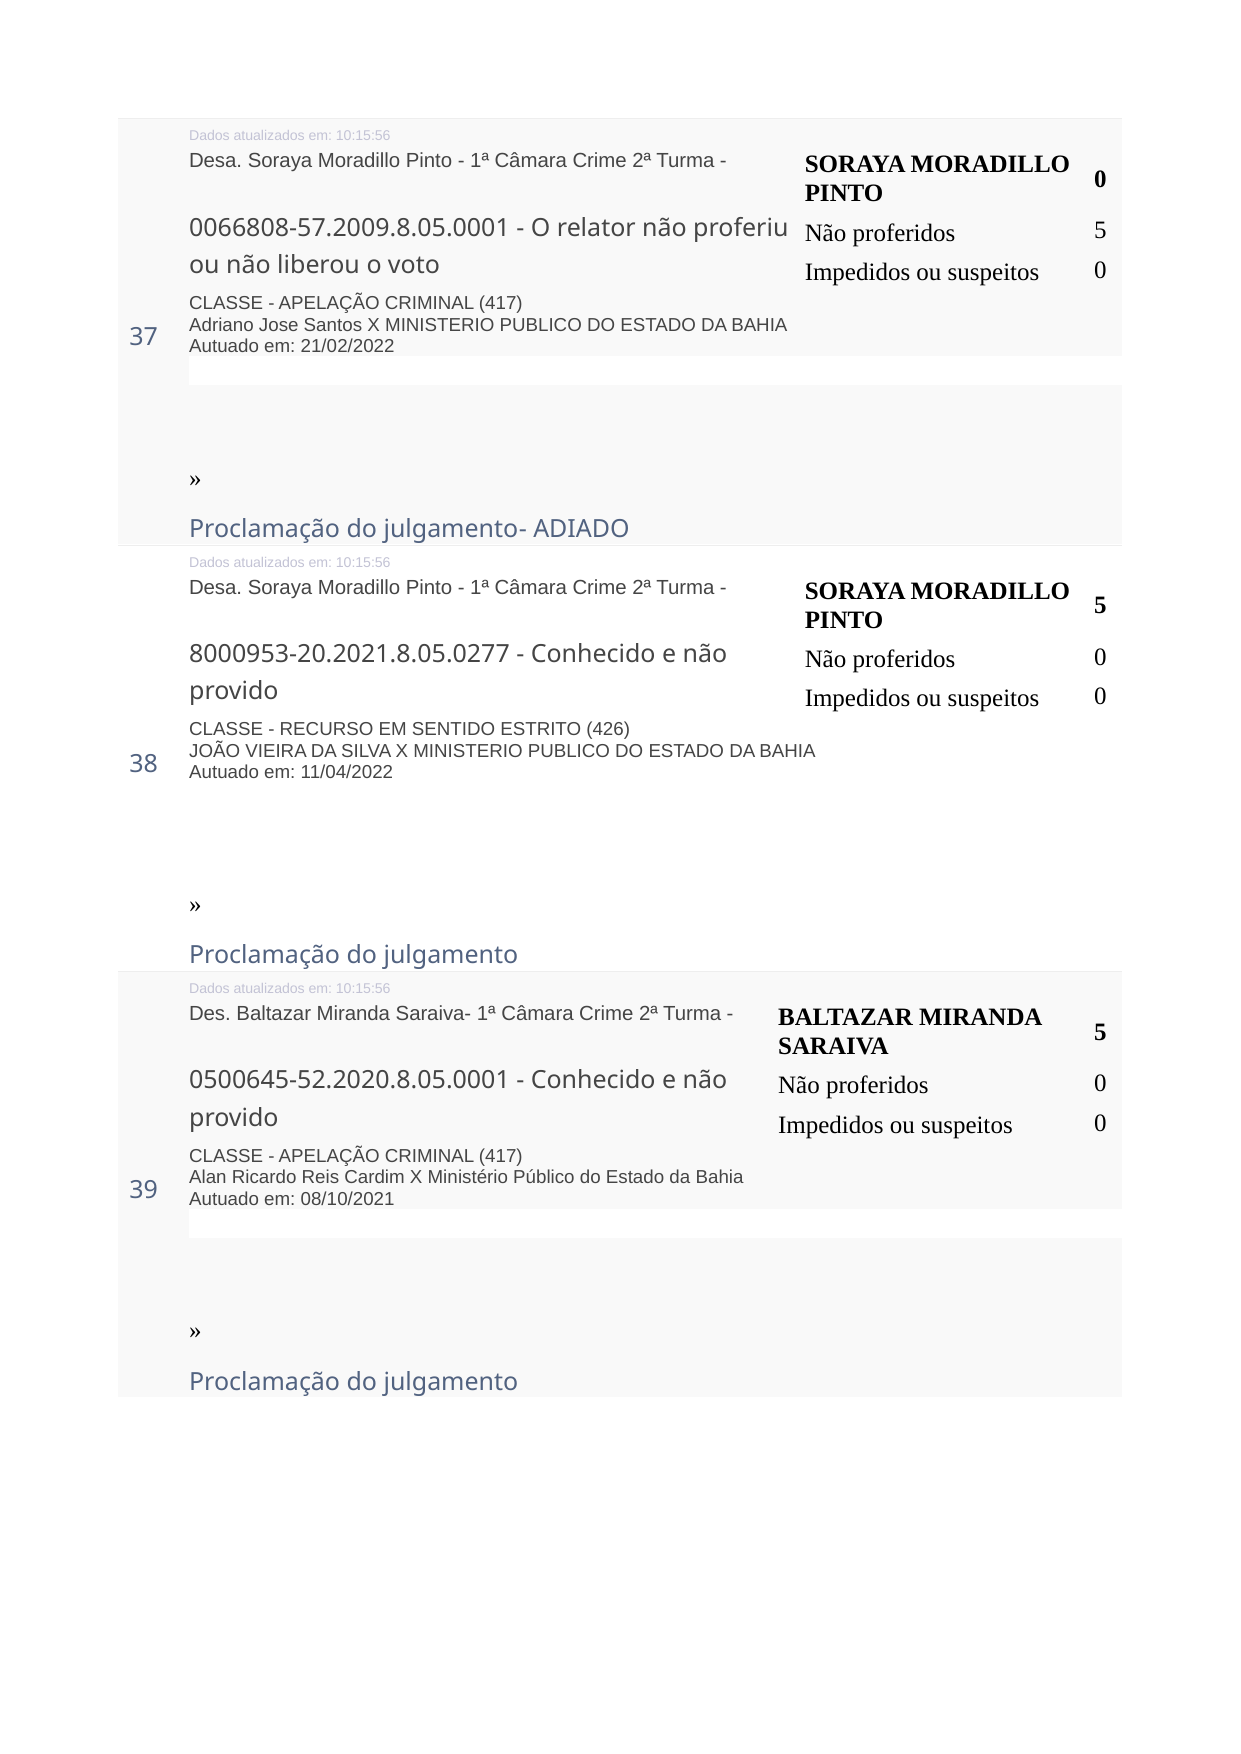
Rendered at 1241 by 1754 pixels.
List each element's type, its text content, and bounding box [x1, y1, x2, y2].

table_cell 0 [1091, 636, 1119, 676]
table_cell Dados atualizados em: 10:15:56 Des. Baltazar Miranda Saraiva- 1ª Câmara Crime 2ª Turma - 0500645-52.2020.8.05.0001 - Conhecido e não provido CLASSE - APELAÇÃO CRIMINAL (417) Alan Ricardo Reis Cardim X Ministério Público do Estado da Bahia Autuado em: 08/10/2021 [189, 972, 1122, 1209]
table_header [799, 144, 1122, 292]
table_cell Impedidos ou suspeitos [802, 676, 1091, 715]
table_cell Dados atualizados em: 10:15:56 Desa. Soraya Moradillo Pinto - 1ª Câmara Crime 2ª Turma - 8000953-20.2021.8.05.0277 - Conhecido e não provido CLASSE - RECURSO EM SENTIDO ESTRITO (426) JOÃO VIEIRA DA SILVA X MINISTERIO PUBLICO DO ESTADO DA BAHIA Autuado em: 11/04/2022 [189, 546, 1122, 783]
table_cell Não proferidos [802, 636, 1091, 676]
table_cell Não proferidos [802, 210, 1091, 249]
table_header [799, 570, 1122, 729]
table_cell [169, 546, 189, 971]
table_cell Impedidos ou suspeitos [775, 1102, 1091, 1142]
table_cell » Proclamação do julgamento [189, 812, 1122, 971]
table_cell 0 [1091, 1063, 1119, 1102]
table_cell 5 [1091, 210, 1119, 249]
table_header 5 [1091, 1000, 1119, 1063]
table_cell [169, 119, 189, 544]
table_cell [1091, 1142, 1119, 1152]
table_header 0 [1091, 147, 1119, 210]
table_header 5 [1091, 573, 1119, 636]
table_cell [169, 972, 189, 1397]
table_cell » Proclamação do julgamento- ADIADO [189, 385, 1122, 544]
table_cell [1091, 715, 1119, 726]
table_header BALTAZAR MIRANDA SARAIVA [775, 1000, 1091, 1063]
table_cell 0 [1091, 1102, 1119, 1142]
table_cell » Proclamação do julgamento [189, 1238, 1122, 1397]
table_cell Dados atualizados em: 10:15:56 Desa. Soraya Moradillo Pinto - 1ª Câmara Crime 2ª Turma - 0066808-57.2009.8.05.0001 - O relator não proferiu ou não liberou o voto CLASSE - APELAÇÃO CRIMINAL (417) Adriano Jose Santos X MINISTERIO PUBLICO DO ESTADO DA BAHIA Autuado em: 21/02/2022 [189, 119, 1122, 356]
table_header [772, 997, 1122, 1155]
table_cell 38 [118, 546, 169, 971]
table_cell Não proferidos [775, 1063, 1091, 1102]
table_cell 0 [1091, 676, 1119, 715]
table_header SORAYA MORADILLO PINTO [802, 573, 1091, 636]
table_cell 0 [1091, 249, 1119, 289]
table_cell [802, 715, 1091, 726]
table_cell Impedidos ou suspeitos [802, 249, 1091, 289]
table_cell 37 [118, 119, 169, 544]
table_cell [775, 1142, 1091, 1152]
table_cell 39 [118, 972, 169, 1397]
table_header SORAYA MORADILLO PINTO [802, 147, 1091, 210]
